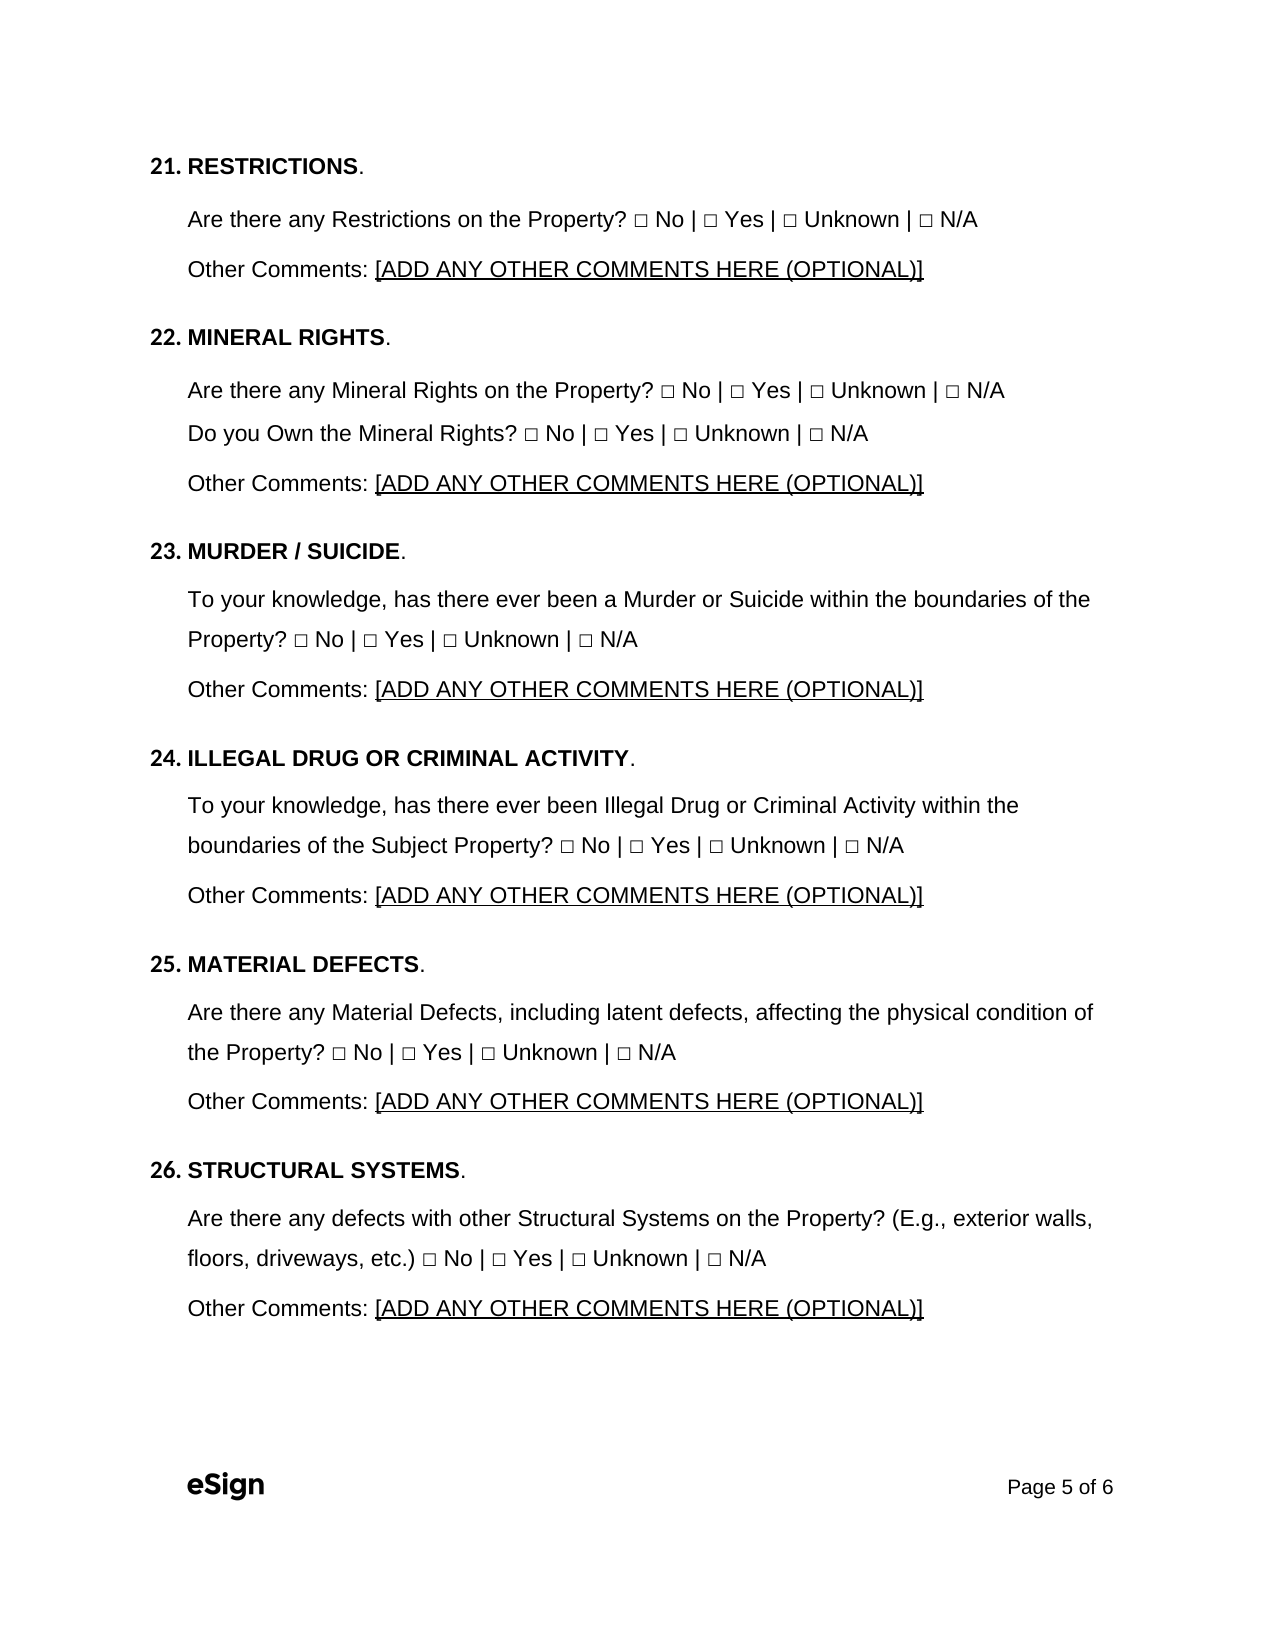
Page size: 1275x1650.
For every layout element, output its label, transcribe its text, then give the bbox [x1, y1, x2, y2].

text To your knowledge, has there ever been Illegal Drug or Criminal Activity within the boundaries of the Subject Property? ☐ No | ☐ Yes | ☐ Unknown | ☐ N/A [187, 792, 1125, 861]
text To your knowledge, has there ever been a Murder or Suicide within the boundaries of the Property? ☐ No | ☐ Yes | ☐ Unknown | ☐ N/A [187, 586, 1125, 655]
list RESTRICTIONS. [150, 150, 1125, 181]
text Other Comments: [ADD ANY OTHER COMMENTS HERE (OPTIONAL)] [187, 469, 1125, 496]
list STRUCTURAL SYSTEMS. [150, 1154, 1125, 1185]
list ILLEGAL DRUG OR CRIMINAL ACTIVITY. [150, 742, 1125, 772]
text Other Comments: [ADD ANY OTHER COMMENTS HERE (OPTIONAL)] [187, 1088, 1125, 1115]
text Are there any defects with other Structural Systems on the Property? (E.g., exterior walls, floors, driveways, etc.) ☐ No | ☐ Yes | ☐ Unknown | ☐ N/A [187, 1205, 1125, 1274]
list MATERIAL DEFECTS. [150, 948, 1125, 978]
text Other Comments: [ADD ANY OTHER COMMENTS HERE (OPTIONAL)] [187, 256, 1125, 282]
list MURDER / SUICIDE. [150, 535, 1125, 566]
text Are there any Material Defects, including latent defects, affecting the physical condition of the Property? ☐ No | ☐ Yes | ☐ Unknown | ☐ N/A [187, 998, 1125, 1067]
text Do you Own the Mineral Rights? ☐ No | ☐ Yes | ☐ Unknown | ☐ N/A [187, 414, 1125, 449]
text Are there any Mineral Rights on the Property? ☐ No | ☐ Yes | ☐ Unknown | ☐ N/A [187, 372, 1125, 406]
text Other Comments: [ADD ANY OTHER COMMENTS HERE (OPTIONAL)] [187, 1294, 1125, 1321]
text Other Comments: [ADD ANY OTHER COMMENTS HERE (OPTIONAL)] [187, 676, 1125, 702]
text Other Comments: [ADD ANY OTHER COMMENTS HERE (OPTIONAL)] [187, 882, 1125, 908]
text Are there any Restrictions on the Property? ☐ No | ☐ Yes | ☐ Unknown | ☐ N/A [187, 201, 1125, 235]
list MINERAL RIGHTS. [150, 321, 1125, 352]
